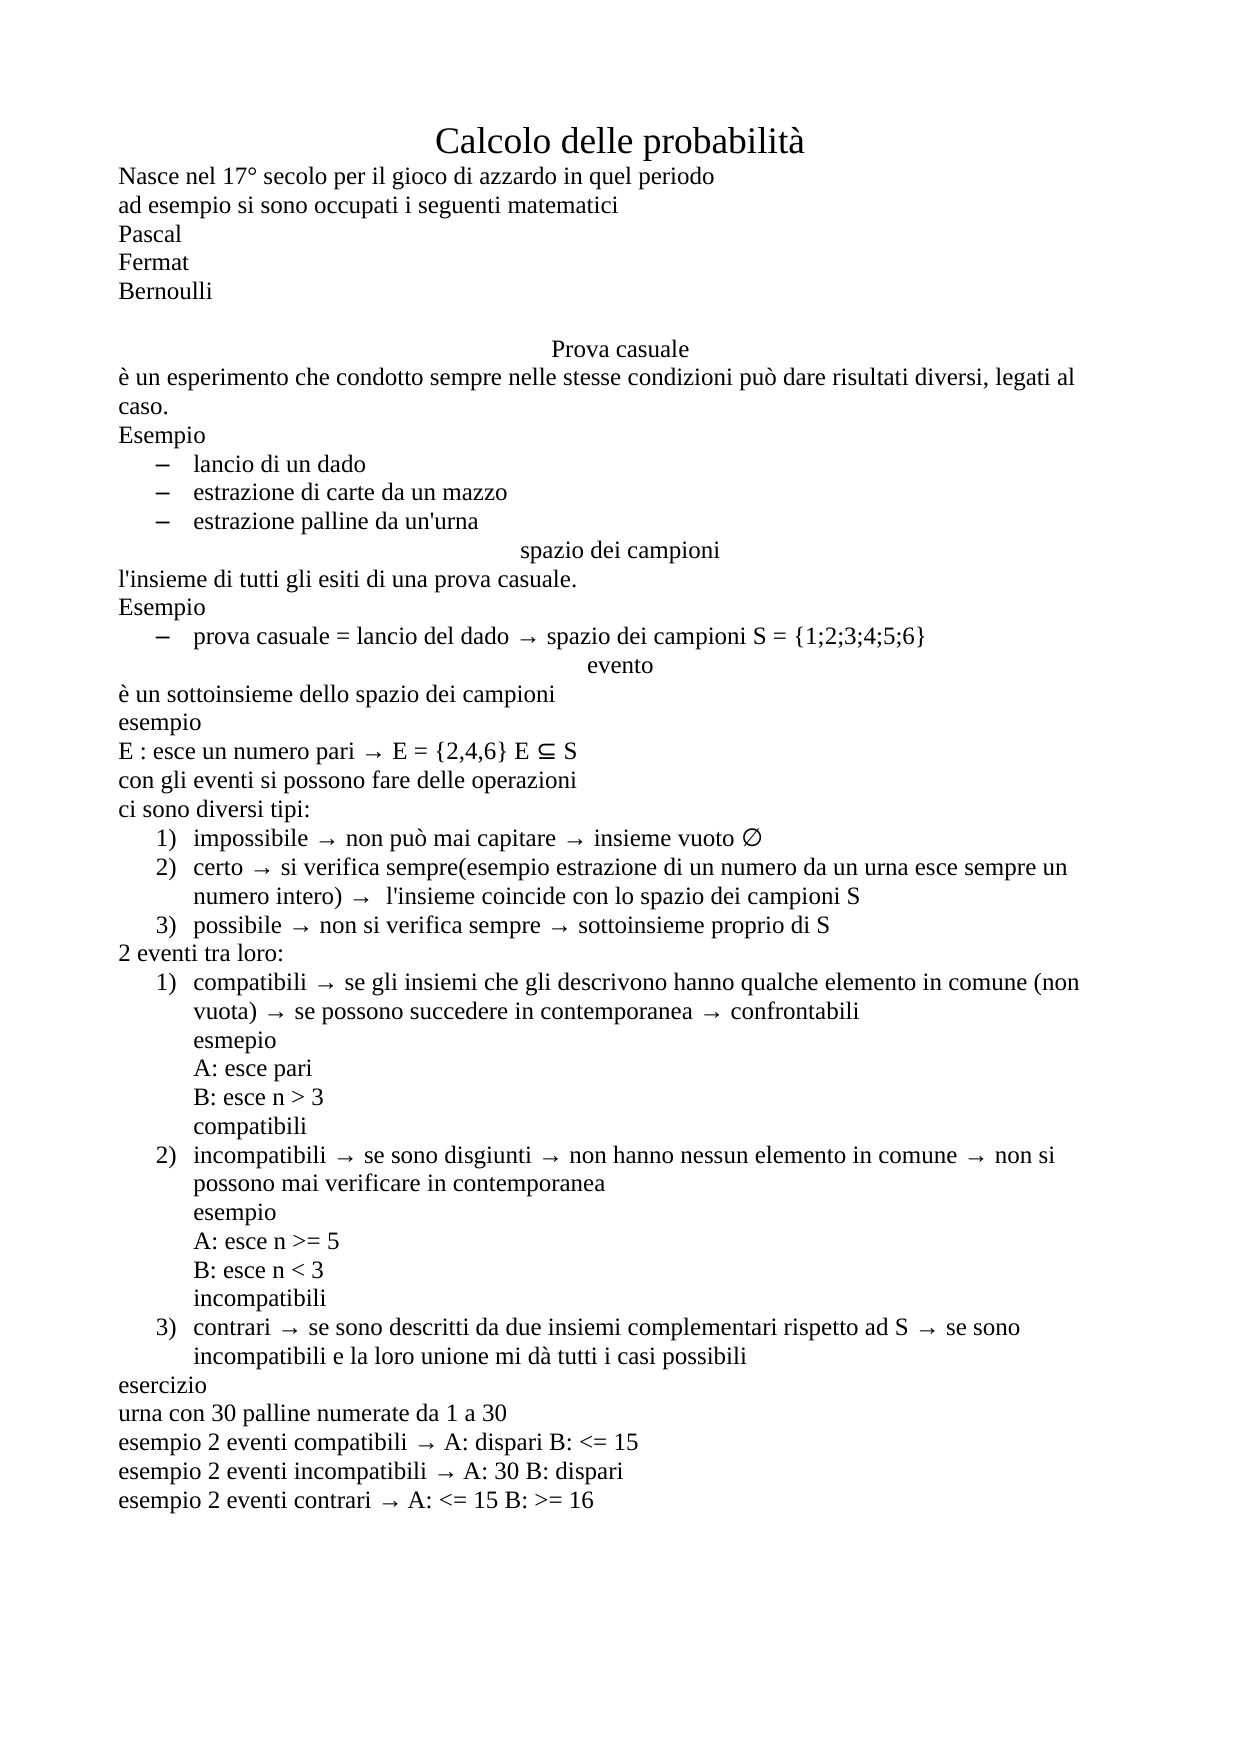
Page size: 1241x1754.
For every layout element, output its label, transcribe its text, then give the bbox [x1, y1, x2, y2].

text 2 eventi tra loro: [118, 938, 1122, 967]
text Esempio [118, 420, 1122, 449]
list estrazione palline da un'urna [156, 506, 1122, 535]
text è un sottoinsieme dello spazio dei campioni [118, 679, 1122, 707]
list possibile → non si verifica sempre → sottoinsieme proprio di S [156, 910, 1122, 938]
text esercizio [118, 1370, 1122, 1398]
list compatibili [156, 1111, 1122, 1140]
text Nasce nel 17° secolo per il gioco di azzardo in quel periodo [118, 161, 1122, 190]
text E : esce un numero pari → E = {2,4,6} E ⊆ S [118, 736, 1122, 766]
text l'insieme di tutti gli esiti di una prova casuale. [118, 564, 1122, 592]
list esempio [156, 1197, 1122, 1226]
text Calcolo delle probabilità [118, 118, 1122, 161]
text esempio 2 eventi incompatibili → A: 30 B: dispari [118, 1456, 1122, 1485]
list A: esce n >= 5 [156, 1226, 1122, 1255]
list B: esce n < 3 [156, 1255, 1122, 1283]
list estrazione di carte da un mazzo [156, 477, 1122, 506]
text ci sono diversi tipi: [118, 794, 1122, 823]
list contrari → se sono descritti da due insiemi complementari rispetto ad S → se sono incompatibili e la loro unione mi dà tutti i casi possibili [156, 1312, 1122, 1370]
list A: esce pari [156, 1053, 1122, 1082]
list prova casuale = lancio del dado → spazio dei campioni S = {1;2;3;4;5;6} [156, 621, 1122, 650]
text Fermat [118, 247, 1122, 276]
text spazio dei campioni [118, 535, 1122, 564]
list certo → si verifica sempre(esempio estrazione di un numero da un urna esce sempre un numero intero) → l'insieme coincide con lo spazio dei campioni S [156, 852, 1122, 910]
text Prova casuale [118, 334, 1122, 362]
text evento [118, 650, 1122, 679]
list B: esce n > 3 [156, 1082, 1122, 1111]
text esempio [118, 707, 1122, 736]
list esmepio [156, 1025, 1122, 1053]
text è un esperimento che condotto sempre nelle stesse condizioni può dare risultati diversi, legati al caso. [118, 362, 1122, 420]
list impossibile → non può mai capitare → insieme vuoto ∅ [156, 823, 1122, 852]
list lancio di un dado [156, 449, 1122, 477]
text esempio 2 eventi contrari → A: <= 15 B: >= 16 [118, 1485, 1122, 1513]
text con gli eventi si possono fare delle operazioni [118, 766, 1122, 794]
text Bernoulli [118, 276, 1122, 305]
list compatibili → se gli insiemi che gli descrivono hanno qualche elemento in comune (non vuota) → se possono succedere in contemporanea → confrontabili [156, 967, 1122, 1025]
text Esempio [118, 592, 1122, 621]
text urna con 30 palline numerate da 1 a 30 [118, 1398, 1122, 1427]
list incompatibili → se sono disgiunti → non hanno nessun elemento in comune → non si possono mai verificare in contemporanea [156, 1140, 1122, 1197]
text Pascal [118, 219, 1122, 247]
list incompatibili [156, 1283, 1122, 1312]
text ad esempio si sono occupati i seguenti matematici [118, 190, 1122, 219]
text esempio 2 eventi compatibili → A: dispari B: <= 15 [118, 1427, 1122, 1456]
